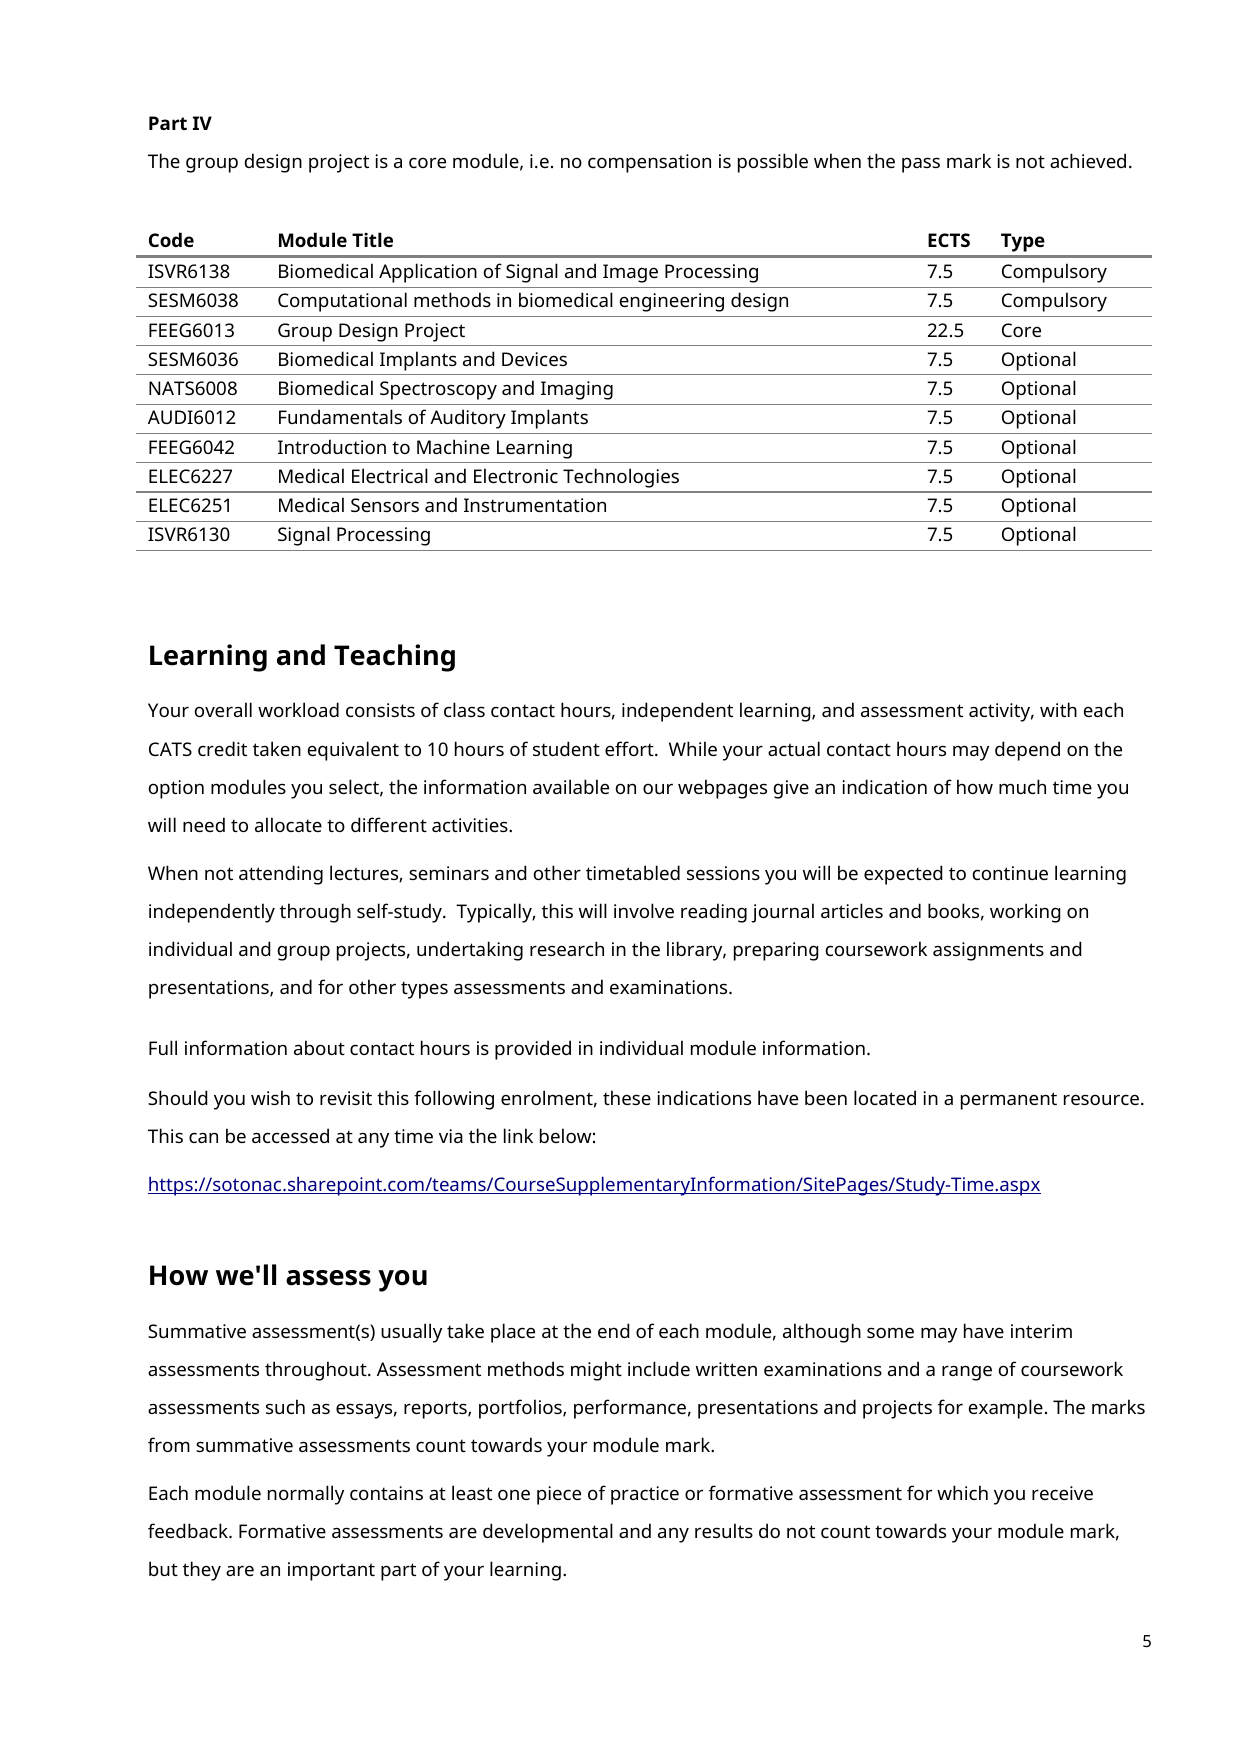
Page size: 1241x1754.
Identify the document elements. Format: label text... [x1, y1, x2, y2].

table_cell Optional [989, 375, 1152, 404]
table_cell Code [136, 227, 266, 255]
table_cell 7.5 [916, 405, 989, 433]
table_cell 22.5 [916, 317, 989, 345]
table_cell 7.5 [916, 522, 989, 550]
table_cell 7.5 [916, 463, 989, 491]
text Each module normally contains at least one piece of practice or formative assessment for which you receive feedback. Formative assessments are developmental and any results do not count towards your module mark, but they are an important part of your learning. [148, 1480, 1152, 1582]
table_cell 7.5 [916, 346, 989, 374]
table_cell FEEG6042 [136, 434, 266, 462]
text Your overall workload consists of class contact hours, independent learning, and assessment activity, with each CATS credit taken equivalent to 10 hours of student effort. While your actual contact hours may depend on the option modules you select, the information available on our webpages give an indication of how much time you will need to allocate to different activities. [148, 698, 1152, 838]
table_cell Biomedical Spectroscopy and Imaging [266, 375, 916, 404]
table_cell Core [989, 317, 1152, 345]
table_cell Optional [989, 493, 1152, 521]
text Full information about contact hours is provided in individual module information. [148, 1035, 1152, 1060]
table_cell ECTS [916, 227, 989, 255]
table_cell Computational methods in biomedical engineering design [266, 288, 916, 316]
table_cell 7.5 [916, 258, 989, 287]
table_cell FEEG6013 [136, 317, 266, 345]
table_cell Introduction to Machine Learning [266, 434, 916, 462]
table_cell NATS6008 [136, 375, 266, 404]
table_cell ISVR6138 [136, 258, 266, 287]
table_cell Signal Processing [266, 522, 916, 550]
table_cell Fundamentals of Auditory Implants [266, 405, 916, 433]
subtitle Learning and Teaching [148, 636, 1152, 673]
table_cell Optional [989, 346, 1152, 374]
table_cell Biomedical Implants and Devices [266, 346, 916, 374]
table_cell 7.5 [916, 375, 989, 404]
table_cell 7.5 [916, 434, 989, 462]
text https://sotonac.sharepoint.com/teams/CourseSupplementaryInformation/SitePages/Study-Time.aspx [148, 1171, 1152, 1197]
table_cell Compulsory [989, 288, 1152, 316]
table_cell Medical Sensors and Instrumentation [266, 493, 916, 521]
table_cell Module Title [266, 227, 916, 255]
table_cell Type [989, 227, 1152, 255]
text Should you wish to revisit this following enrolment, these indications have been located in a permanent resource. This can be accessed at any time via the link below: [148, 1086, 1152, 1149]
table_cell Optional [989, 522, 1152, 550]
table_cell Optional [989, 463, 1152, 491]
table_cell 7.5 [916, 493, 989, 521]
table_cell Group Design Project [266, 317, 916, 345]
subtitle How we'll assess you [148, 1256, 1152, 1293]
table_cell Compulsory [989, 258, 1152, 287]
table_cell Part IV The group design project is a core module, i.e. no compensation is possible when the pass mark is not achieved. [136, 71, 1152, 227]
table_cell Biomedical Application of Signal and Image Processing [266, 258, 916, 287]
table_cell AUDI6012 [136, 405, 266, 433]
table_cell ELEC6227 [136, 463, 266, 491]
text When not attending lectures, seminars and other timetabled sessions you will be expected to continue learning independently through self-study. Typically, this will involve reading journal articles and books, working on individual and group projects, undertaking research in the library, preparing coursework assignments and presentations, and for other types assessments and examinations. [148, 860, 1152, 1000]
table_cell ISVR6130 [136, 522, 266, 550]
table_cell SESM6038 [136, 288, 266, 316]
table_cell ELEC6251 [136, 493, 266, 521]
table_cell 7.5 [916, 288, 989, 316]
table_cell Optional [989, 434, 1152, 462]
table_cell Medical Electrical and Electronic Technologies [266, 463, 916, 491]
table_cell SESM6036 [136, 346, 266, 374]
text Summative assessment(s) usually take place at the end of each module, although some may have interim assessments throughout. Assessment methods might include written examinations and a range of coursework assessments such as essays, reports, portfolios, performance, presentations and projects for example. The marks from summative assessments count towards your module mark. [148, 1318, 1152, 1458]
table_cell Optional [989, 405, 1152, 433]
